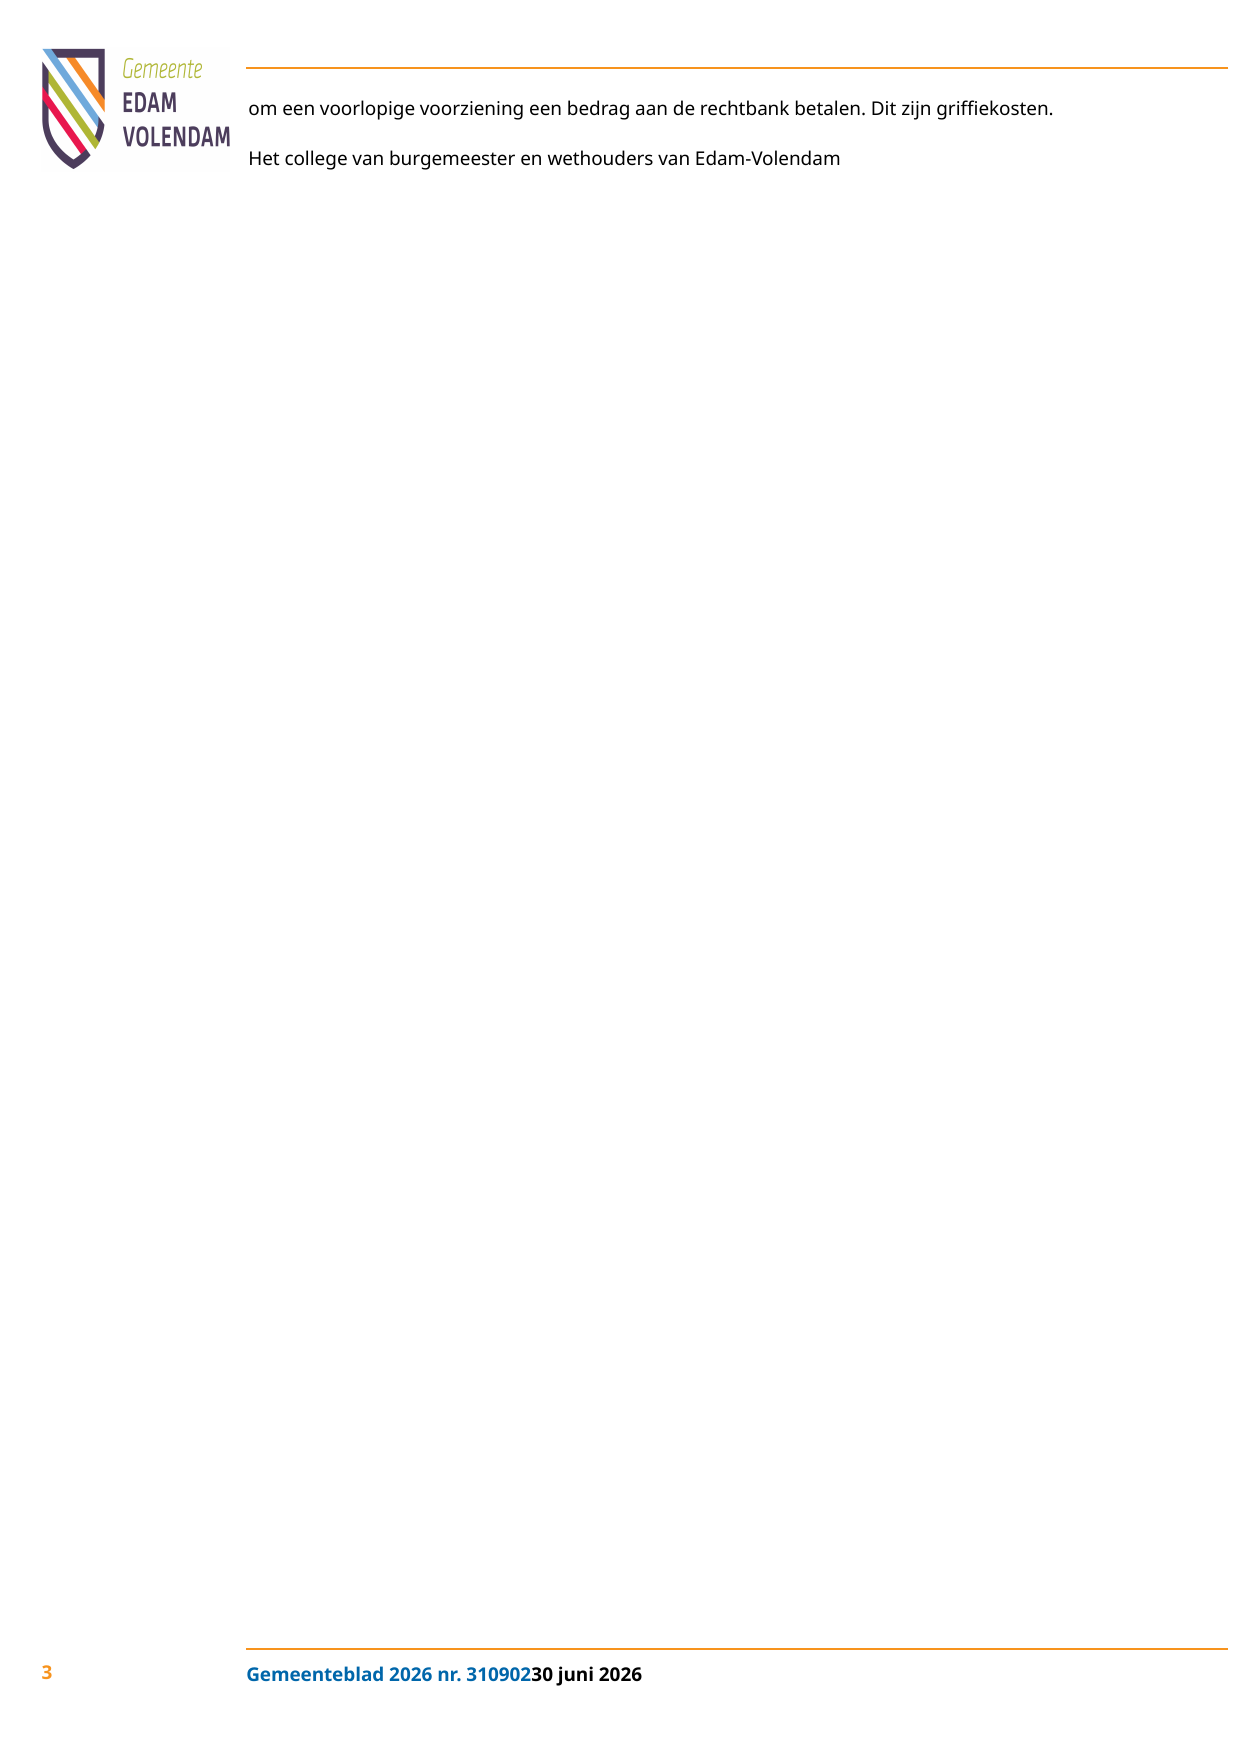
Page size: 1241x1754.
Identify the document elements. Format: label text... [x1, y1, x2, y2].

text Het college van burgemeester en wethouders van Edam-Volendam [248, 145, 1152, 171]
text om een voorlopige voorziening een bedrag aan de rechtbank betalen. Dit zijn griffiekosten. [248, 95, 1152, 121]
picture [41, 47, 231, 172]
